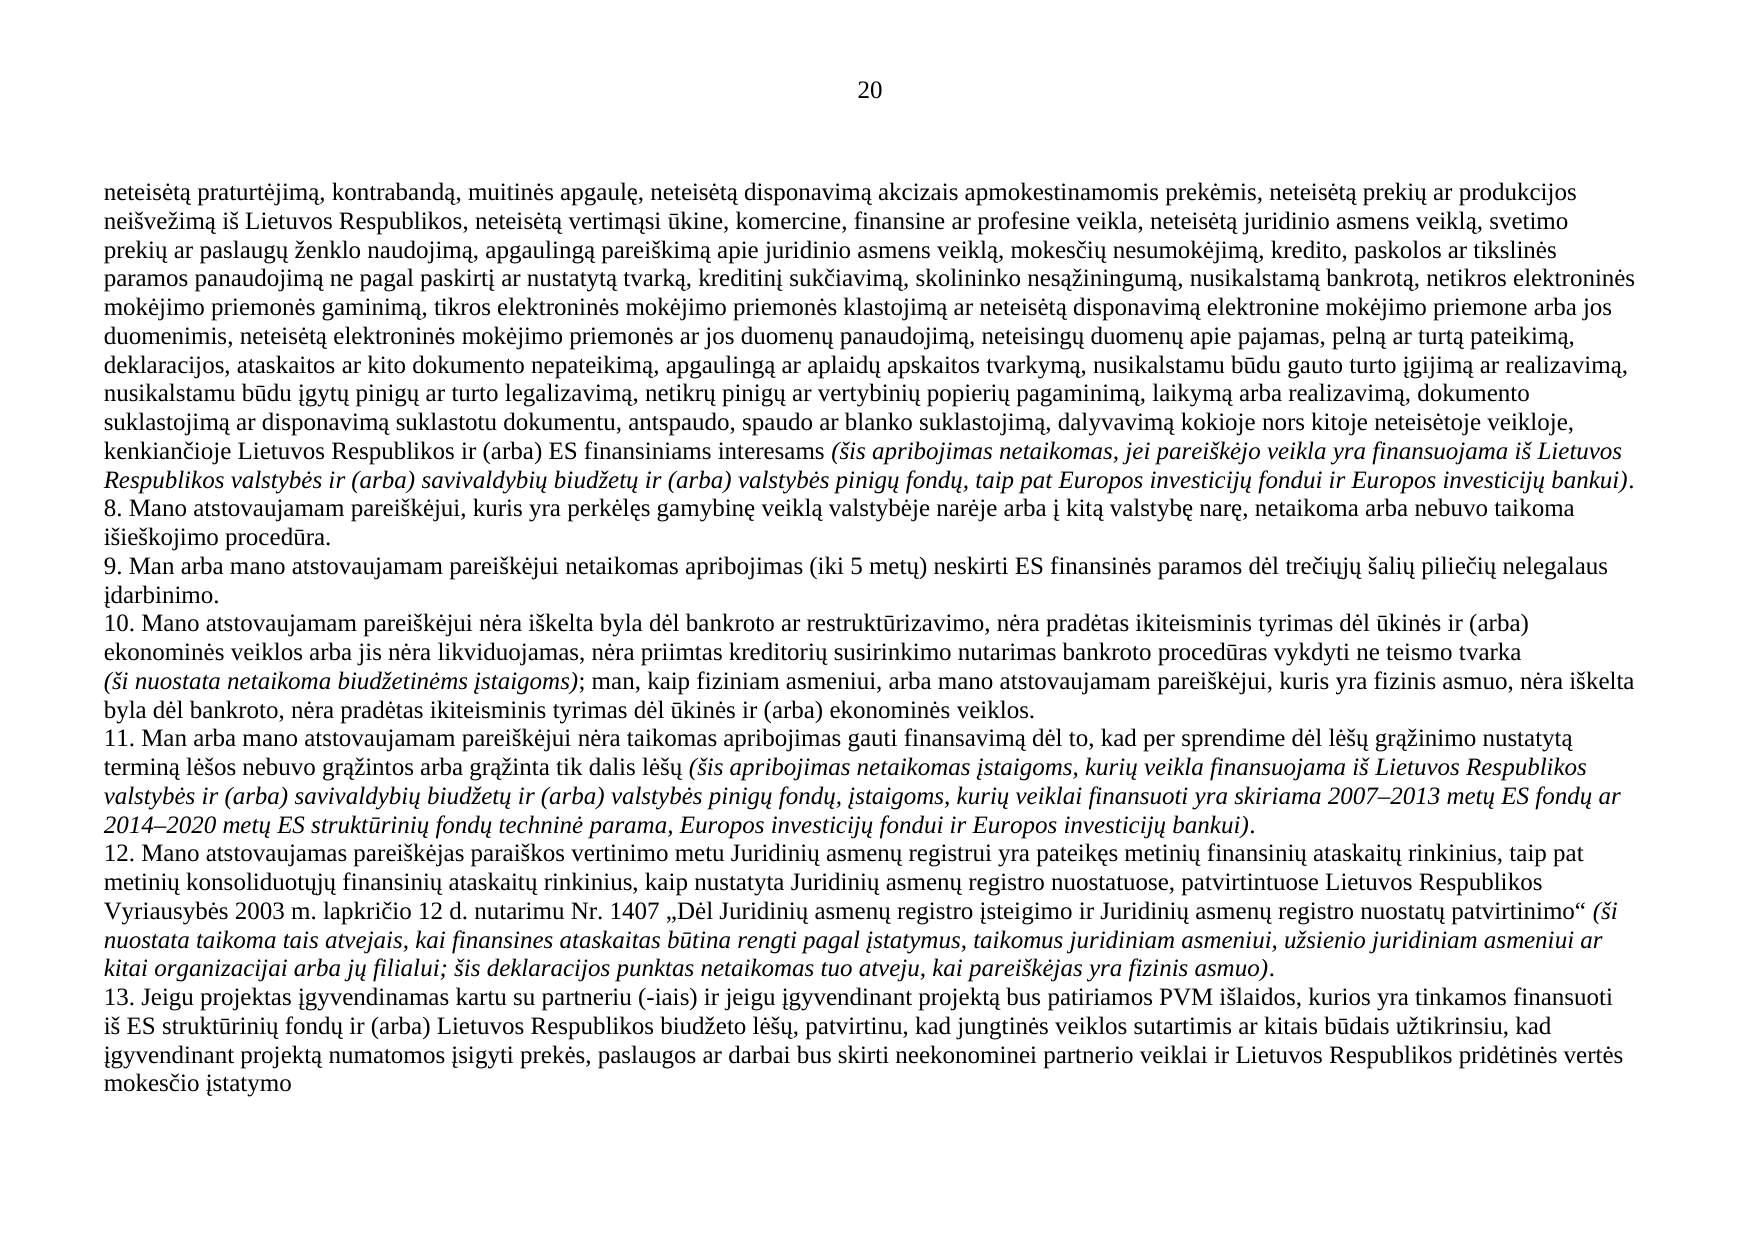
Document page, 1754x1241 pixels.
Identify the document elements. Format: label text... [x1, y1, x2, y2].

text 10. Mano atstovaujamam pareiškėjui nėra iškelta byla dėl bankroto ar restruktūrizavimo, nėra pradėtas ikiteisminis tyrimas dėl ūkinės ir (arba) ekonominės veiklos arba jis nėra likviduojamas, nėra priimtas kreditorių susirinkimo nutarimas bankroto procedūras vykdyti ne teismo tvarka (ši nuostata netaikoma biudžetinėms įstaigoms); man, kaip fiziniam asmeniui, arba mano atstovaujamam pareiškėjui, kuris yra fizinis asmuo, nėra iškelta byla dėl bankroto, nėra pradėtas ikiteisminis tyrimas dėl ūkinės ir (arba) ekonominės veiklos. [103, 608, 1636, 723]
text 11. Man arba mano atstovaujamam pareiškėjui nėra taikomas apribojimas gauti finansavimą dėl to, kad per sprendime dėl lėšų grąžinimo nustatytą terminą lėšos nebuvo grąžintos arba grąžinta tik dalis lėšų (šis apribojimas netaikomas įstaigoms, kurių veikla finansuojama iš Lietuvos Respublikos valstybės ir (arba) savivaldybių biudžetų ir (arba) valstybės pinigų fondų, įstaigoms, kurių veiklai finansuoti yra skiriama 2007–2013 metų ES fondų ar 2014–2020 metų ES struktūrinių fondų techninė parama, Europos investicijų fondui ir Europos investicijų bankui). [103, 723, 1636, 838]
text 13. Jeigu projektas įgyvendinamas kartu su partneriu (-iais) ir jeigu įgyvendinant projektą bus patiriamos PVM išlaidos, kurios yra tinkamos finansuoti iš ES struktūrinių fondų ir (arba) Lietuvos Respublikos biudžeto lėšų, patvirtinu, kad jungtinės veiklos sutartimis ar kitais būdais užtikrinsiu, kad įgyvendinant projektą numatomos įsigyti prekės, paslaugos ar darbai bus skirti neekonominei partnerio veiklai ir Lietuvos Respublikos pridėtinės vertės mokesčio įstatymo [103, 982, 1636, 1097]
text 12. Mano atstovaujamas pareiškėjas paraiškos vertinimo metu Juridinių asmenų registrui yra pateikęs metinių finansinių ataskaitų rinkinius, taip pat metinių konsoliduotųjų finansinių ataskaitų rinkinius, kaip nustatyta Juridinių asmenų registro nuostatuose, patvirtintuose Lietuvos Respublikos Vyriausybės 2003 m. lapkričio 12 d. nutarimu Nr. 1407 „Dėl Juridinių asmenų registro įsteigimo ir Juridinių asmenų registro nuostatų patvirtinimo“ (ši nuostata taikoma tais atvejais, kai finansines ataskaitas būtina rengti pagal įstatymus, taikomus juridiniam asmeniui, užsienio juridiniam asmeniui ar kitai organizacijai arba jų filialui; šis deklaracijos punktas netaikomas tuo atveju, kai pareiškėjas yra fizinis asmuo). [103, 838, 1636, 982]
text 9. Man arba mano atstovaujamam pareiškėjui netaikomas apribojimas (iki 5 metų) neskirti ES finansinės paramos dėl trečiųjų šalių piliečių nelegalaus įdarbinimo. [103, 551, 1636, 608]
text neteisėtą praturtėjimą, kontrabandą, muitinės apgaulę, neteisėtą disponavimą akcizais apmokestinamomis prekėmis, neteisėtą prekių ar produkcijos neišvežimą iš Lietuvos Respublikos, neteisėtą vertimąsi ūkine, komercine, finansine ar profesine veikla, neteisėtą juridinio asmens veiklą, svetimo prekių ar paslaugų ženklo naudojimą, apgaulingą pareiškimą apie juridinio asmens veiklą, mokesčių nesumokėjimą, kredito, paskolos ar tikslinės paramos panaudojimą ne pagal paskirtį ar nustatytą tvarką, kreditinį sukčiavimą, skolininko nesąžiningumą, nusikalstamą bankrotą, netikros elektroninės mokėjimo priemonės gaminimą, tikros elektroninės mokėjimo priemonės klastojimą ar neteisėtą disponavimą elektronine mokėjimo priemone arba jos duomenimis, neteisėtą elektroninės mokėjimo priemonės ar jos duomenų panaudojimą, neteisingų duomenų apie pajamas, pelną ar turtą pateikimą, deklaracijos, ataskaitos ar kito dokumento nepateikimą, apgaulingą ar aplaidų apskaitos tvarkymą, nusikalstamu būdu gauto turto įgijimą ar realizavimą, nusikalstamu būdu įgytų pinigų ar turto legalizavimą, netikrų pinigų ar vertybinių popierių pagaminimą, laikymą arba realizavimą, dokumento suklastojimą ar disponavimą suklastotu dokumentu, antspaudo, spaudo ar blanko suklastojimą, dalyvavimą kokioje nors kitoje neteisėtoje veikloje, kenkiančioje Lietuvos Respublikos ir (arba) ES finansiniams interesams (šis apribojimas netaikomas, jei pareiškėjo veikla yra finansuojama iš Lietuvos Respublikos valstybės ir (arba) savivaldybių biudžetų ir (arba) valstybės pinigų fondų, taip pat Europos investicijų fondui ir Europos investicijų bankui). [103, 177, 1636, 493]
text 8. Mano atstovaujamam pareiškėjui, kuris yra perkėlęs gamybinę veiklą valstybėje narėje arba į kitą valstybę narę, netaikoma arba nebuvo taikoma išieškojimo procedūra. [103, 493, 1636, 551]
